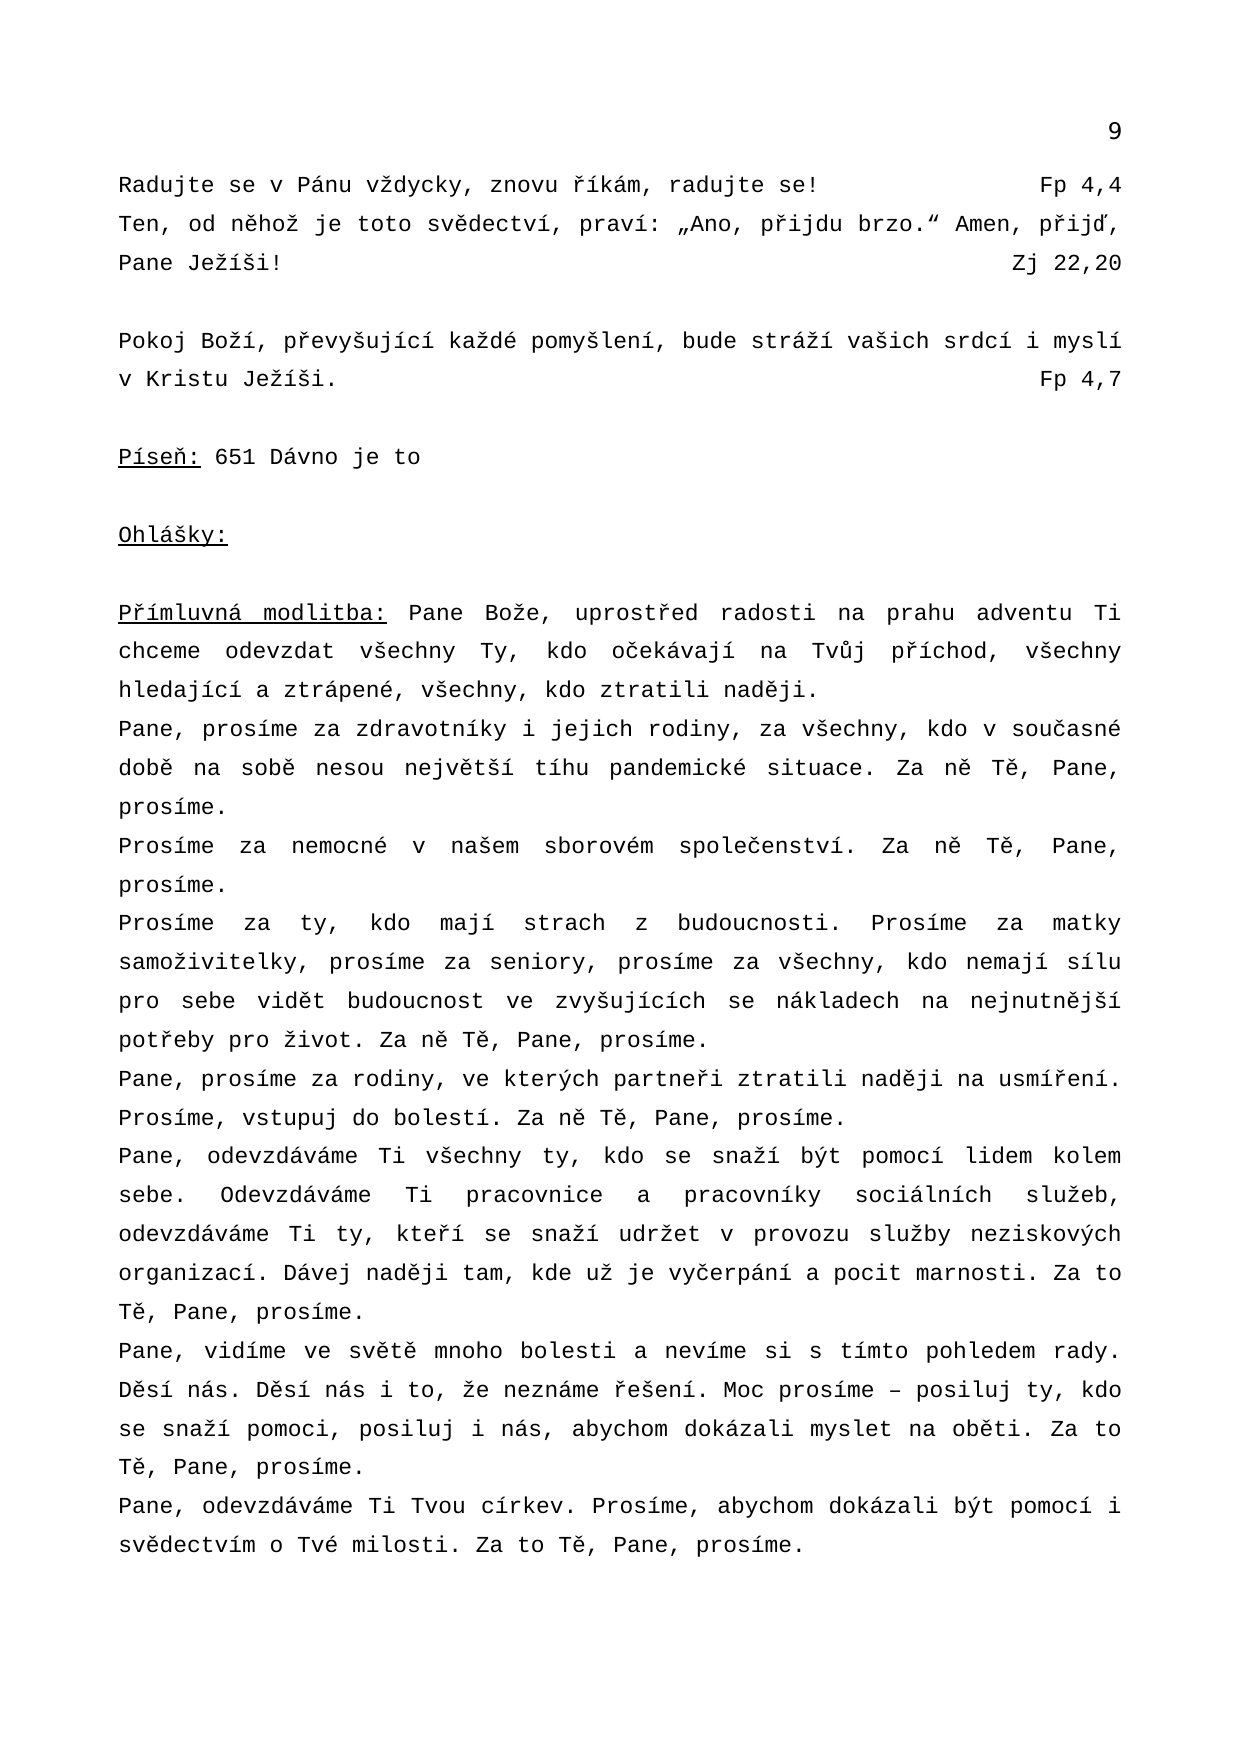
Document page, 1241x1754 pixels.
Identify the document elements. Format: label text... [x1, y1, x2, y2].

text Pane, odevzdáváme Ti Tvou církev. Prosíme, abychom dokázali být pomocí i svědectvím o Tvé milosti. Za to Tě, Pane, prosíme. [118, 1494, 1122, 1559]
text Pane, prosíme za rodiny, ve kterých partneři ztratili naději na usmíření. Prosíme, vstupuj do bolestí. Za ně Tě, Pane, prosíme. [118, 1067, 1122, 1132]
text Ohlášky: [118, 523, 1122, 549]
text Pane, prosíme za zdravotníky i jejich rodiny, za všechny, kdo v současné době na sobě nesou největší tíhu pandemické situace. Za ně Tě, Pane, prosíme. [118, 717, 1122, 821]
text Pane, odevzdáváme Ti všechny ty, kdo se snaží být pomocí lidem kolem sebe. Odevzdáváme Ti pracovnice a pracovníky sociálních služeb, odevzdáváme Ti ty, kteří se snaží udržet v provozu služby neziskových organizací. Dávej naději tam, kde už je vyčerpání a pocit marnosti. Za to Tě, Pane, prosíme. [118, 1145, 1122, 1326]
text Pokoj Boží, převyšující každé pomyšlení, bude stráží vašich srdcí i myslí v Kristu Ježíši. Fp 4,7 [118, 329, 1122, 394]
text Prosíme za ty, kdo mají strach z budoucnosti. Prosíme za matky samoživitelky, prosíme za seniory, prosíme za všechny, kdo nemají sílu pro sebe vidět budoucnost ve zvyšujících se nákladech na nejnutnější potřeby pro život. Za ně Tě, Pane, prosíme. [118, 912, 1122, 1054]
text Pane, vidíme ve světě mnoho bolesti a nevíme si s tímto pohledem rady. Děsí nás. Děsí nás i to, že neznáme řešení. Moc prosíme – posiluj ty, kdo se snaží pomoci, posiluj i nás, abychom dokázali myslet na oběti. Za to Tě, Pane, prosíme. [118, 1339, 1122, 1482]
text Ten, od něhož je toto svědectví, praví: „Ano, přijdu brzo.“ Amen, přijď, Pane Ježíši! Zj 22,20 [118, 212, 1122, 277]
text Přímluvná modlitba: Pane Bože, uprostřed radosti na prahu adventu Ti chceme odevzdat všechny Ty, kdo očekávají na Tvůj příchod, všechny hledající a ztrápené, všechny, kdo ztratili naději. [118, 601, 1122, 704]
text Prosíme za nemocné v našem sborovém společenství. Za ně Tě, Pane, prosíme. [118, 834, 1122, 899]
text Radujte se v Pánu vždycky, znovu říkám, radujte se! Fp 4,4 [118, 173, 1122, 199]
text Píseň: 651 Dávno je to [118, 446, 1122, 471]
